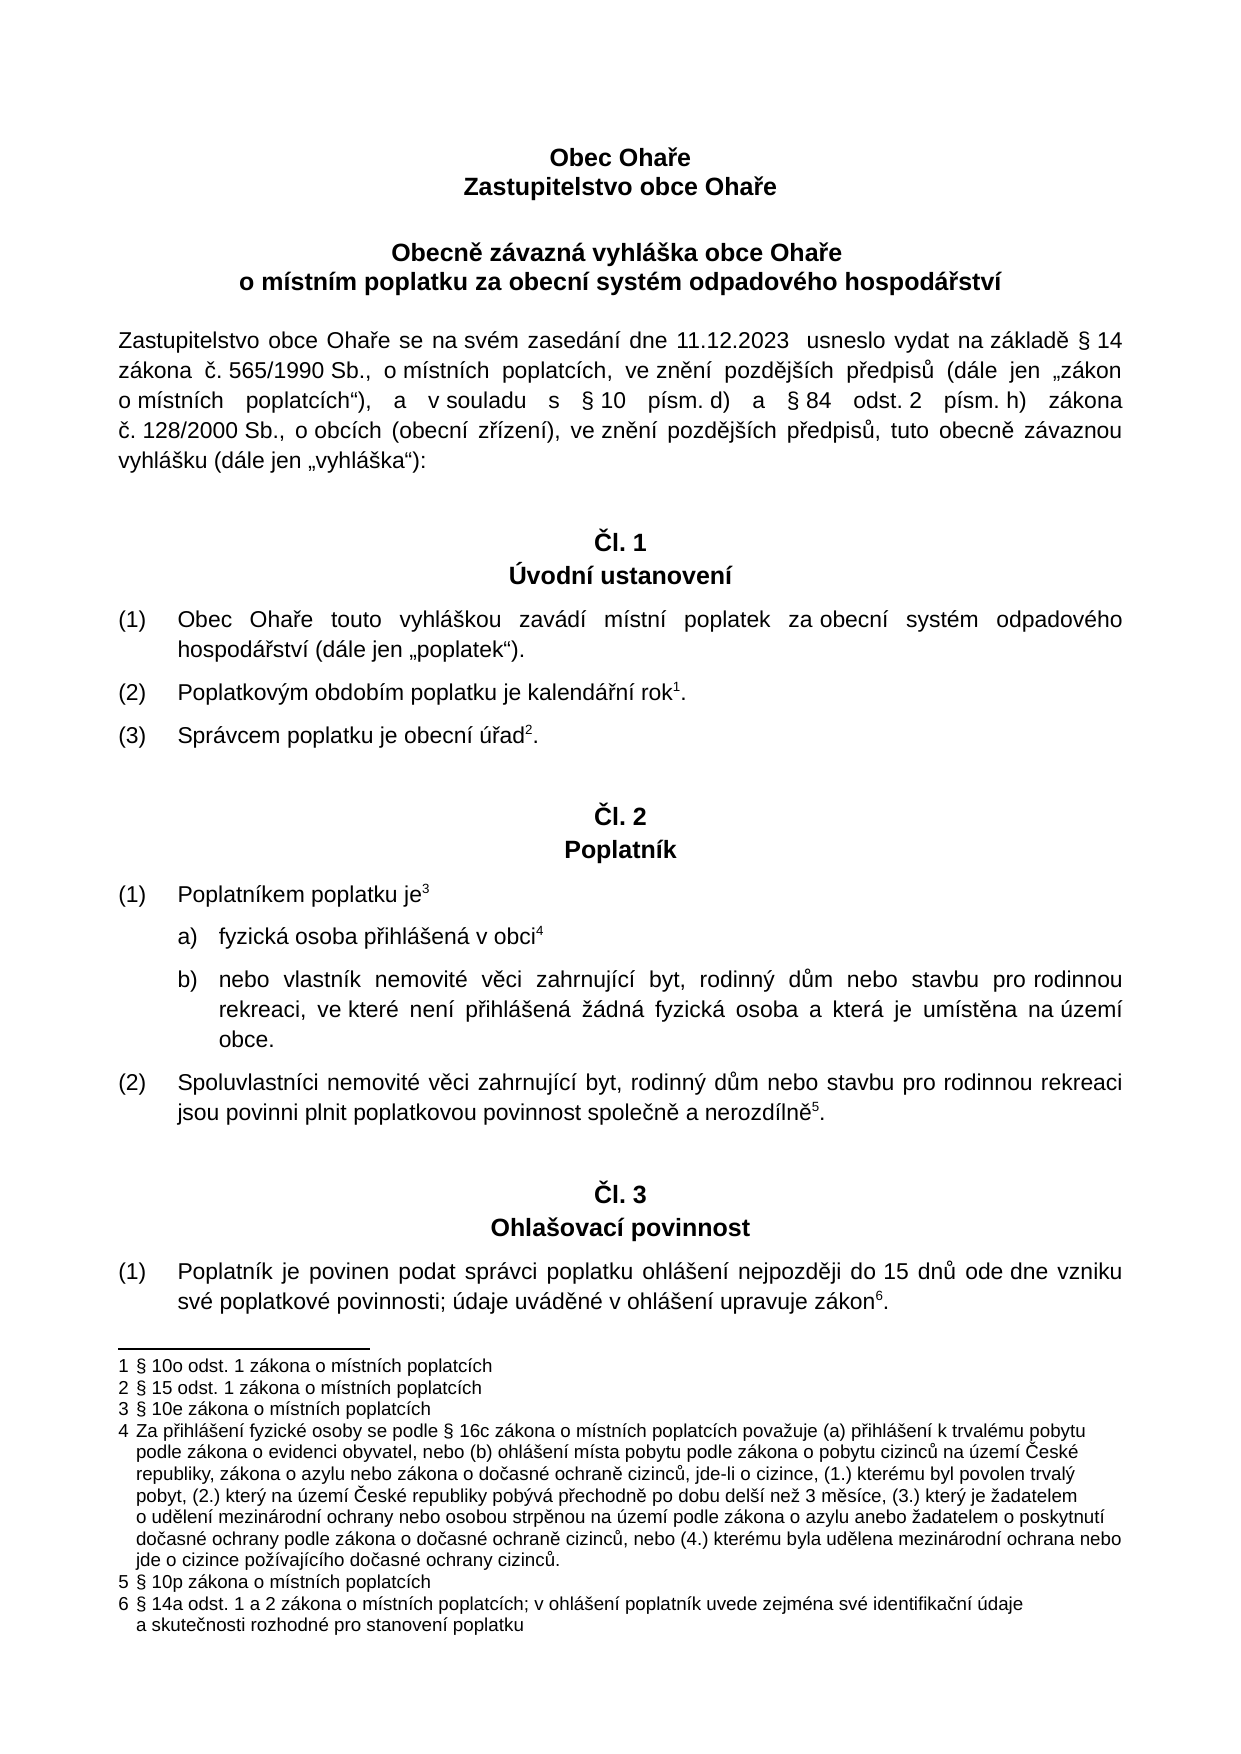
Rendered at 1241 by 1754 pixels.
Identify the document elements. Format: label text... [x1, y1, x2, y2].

text Zastupitelstvo obce Ohaře se na svém zasedání dne 11.12.2023 usneslo vydat na základě § 14 zákona č. 565/1990 Sb., o místních poplatcích, ve znění pozdějších předpisů (dále jen „zákon o místních poplatcích“), a v souladu s § 10 písm. d) a § 84 odst. 2 písm. h) zákona č. 128/2000 Sb., o obcích (obecní zřízení), ve znění pozdějších předpisů, tuto obecně závaznou vyhlášku (dále jen „vyhláška“): [118, 327, 1122, 474]
list Obec Ohaře touto vyhláškou zavádí místní poplatek za obecní systém odpadového hospodářství (dále jen „poplatek“). [118, 606, 1122, 663]
list Spoluvlastníci nemovité věci zahrnující byt, rodinný dům nebo stavbu pro rodinnou rekreaci jsou povinni plnit poplatkovou povinnost společně a nerozdílně. [118, 1069, 1122, 1126]
list § 10o odst. 1 zákona o místních poplatcích [118, 1355, 1122, 1377]
list nebo vlastník nemovité věci zahrnující byt, rodinný dům nebo stavbu pro rodinnou rekreaci, ve které není přihlášená žádná fyzická osoba a která je umístěna na území obce. [177, 966, 1122, 1053]
list Poplatkovým obdobím poplatku je kalendářní rok. [118, 679, 1122, 706]
list Za přihlášení fyzické osoby se podle § 16c zákona o místních poplatcích považuje (a) přihlášení k trvalému pobytu podle zákona o evidenci obyvatel, nebo (b) ohlášení místa pobytu podle zákona o pobytu cizinců na území České republiky, zákona o azylu nebo zákona o dočasné ochraně cizinců, jde-li o cizince, (1.) kterému byl povolen trvalý pobyt, (2.) který na území České republiky pobývá přechodně po dobu delší než 3 měsíce, (3.) který je žadatelem o udělení mezinárodní ochrany nebo osobou strpěnou na území podle zákona o azylu anebo žadatelem o poskytnutí dočasné ochrany podle zákona o dočasné ochraně cizinců, nebo (4.) kterému byla udělena mezinárodní ochrana nebo jde o cizince požívajícího dočasné ochrany cizinců. [118, 1420, 1122, 1571]
list § 10p zákona o místních poplatcích [118, 1571, 1122, 1592]
list § 14a odst. 1 a 2 zákona o místních poplatcích; v ohlášení poplatník uvede zejména své identifikační údaje a skutečnosti rozhodné pro stanovení poplatku [118, 1592, 1122, 1635]
list fyzická osoba přihlášená v obci [177, 923, 1122, 950]
subtitle Obecně závazná vyhláška obce Ohaře o místním poplatku za obecní systém odpadového hospodářství [118, 238, 1122, 295]
title Obec Ohaře Zastupitelstvo obce Ohaře [118, 143, 1122, 201]
subtitle Čl. 3 Ohlašovací povinnost [118, 1179, 1122, 1241]
list Poplatníkem poplatku je [118, 881, 1122, 907]
list Správcem poplatku je obecní úřad. [118, 722, 1122, 748]
list § 10e zákona o místních poplatcích [118, 1398, 1122, 1420]
list § 15 odst. 1 zákona o místních poplatcích [118, 1377, 1122, 1398]
subtitle Čl. 1 Úvodní ustanovení [118, 528, 1122, 589]
subtitle Čl. 2 Poplatník [118, 802, 1122, 864]
list Poplatník je povinen podat správci poplatku ohlášení nejpozději do 15 dnů ode dne vzniku své poplatkové povinnosti; údaje uváděné v ohlášení upravuje zákon. [118, 1258, 1122, 1315]
